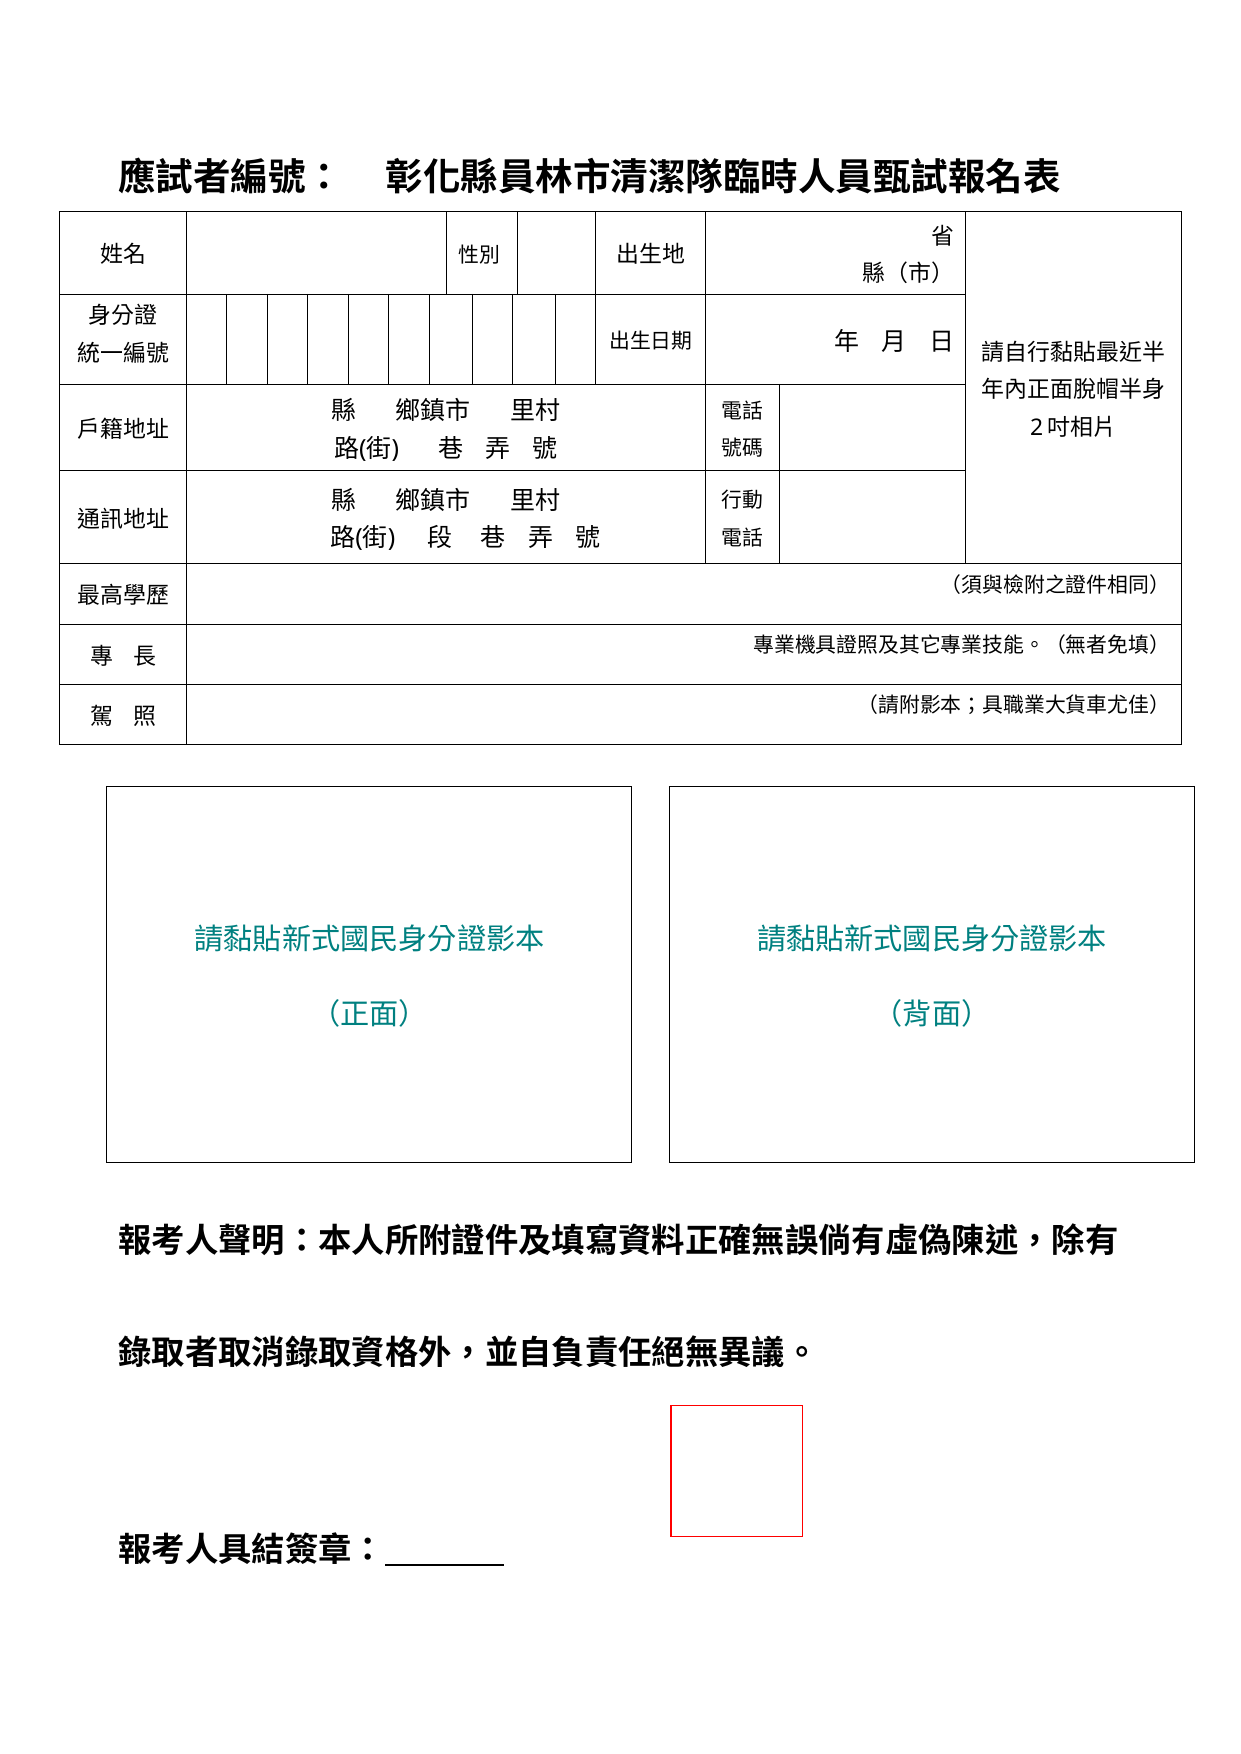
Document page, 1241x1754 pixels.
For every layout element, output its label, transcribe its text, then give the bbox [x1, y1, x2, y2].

table_cell 行動電話 [706, 471, 779, 563]
text 報考人聲明：本人所附證件及填寫資料正確無誤倘有虛偽陳述，除有錄取者取消錄取資格外，並自負責任絕無異議。 [118, 1200, 1122, 1388]
table_header [187, 212, 446, 294]
table_header 省 縣（市） [706, 212, 965, 294]
table_cell 縣 鄉鎮市 里村 路(街) 巷 弄 號 [187, 385, 705, 470]
table_header [518, 212, 595, 294]
table_cell （請附影本；具職業大貨車尤佳） [187, 685, 1181, 744]
table_cell 年 月 日 [706, 295, 965, 384]
table_cell 縣 鄉鎮市 里村 路(街) 段 巷 弄 號 [187, 471, 705, 563]
text 應試者編號： 彰化縣員林市清潔隊臨時人員甄試報名表 [118, 136, 1122, 211]
table_header 性別 [447, 212, 517, 294]
table_cell 出生日期 [596, 295, 705, 384]
table_cell [780, 471, 965, 563]
table_header 請黏貼新式國民身分證影本 （背面） [670, 787, 1194, 1162]
table_cell 駕 照 [60, 685, 186, 744]
table_cell [556, 295, 595, 384]
table_cell 通訊地址 [60, 471, 186, 563]
table_cell [473, 295, 512, 384]
table_cell 電話號碼 [706, 385, 779, 470]
table_cell [187, 295, 226, 384]
table_cell [268, 295, 307, 384]
table_header 請自行黏貼最近半年內正面脫帽半身2吋相片 [966, 212, 1181, 563]
table_header 姓名 [60, 212, 186, 294]
table_cell 專業機具證照及其它專業技能。（無者免填） [187, 625, 1181, 684]
table_cell 專 長 [60, 625, 186, 684]
table_cell [513, 295, 555, 384]
table_cell （須與檢附之證件相同） [187, 564, 1181, 623]
table_cell [227, 295, 267, 384]
table_cell 最高學歷 [60, 564, 186, 623]
table_cell [308, 295, 348, 384]
table_cell [430, 295, 472, 384]
table_cell [389, 295, 429, 384]
table_cell [349, 295, 388, 384]
text 報考人具結簽章： [118, 1509, 1122, 1584]
table_header 出生地 [596, 212, 705, 294]
table_cell [780, 385, 965, 470]
table_header 請黏貼新式國民身分證影本 （正面） [107, 787, 631, 1162]
table_cell 身分證 統一編號 [60, 295, 186, 384]
table_header [632, 786, 669, 1162]
table_cell 戶籍地址 [60, 385, 186, 470]
